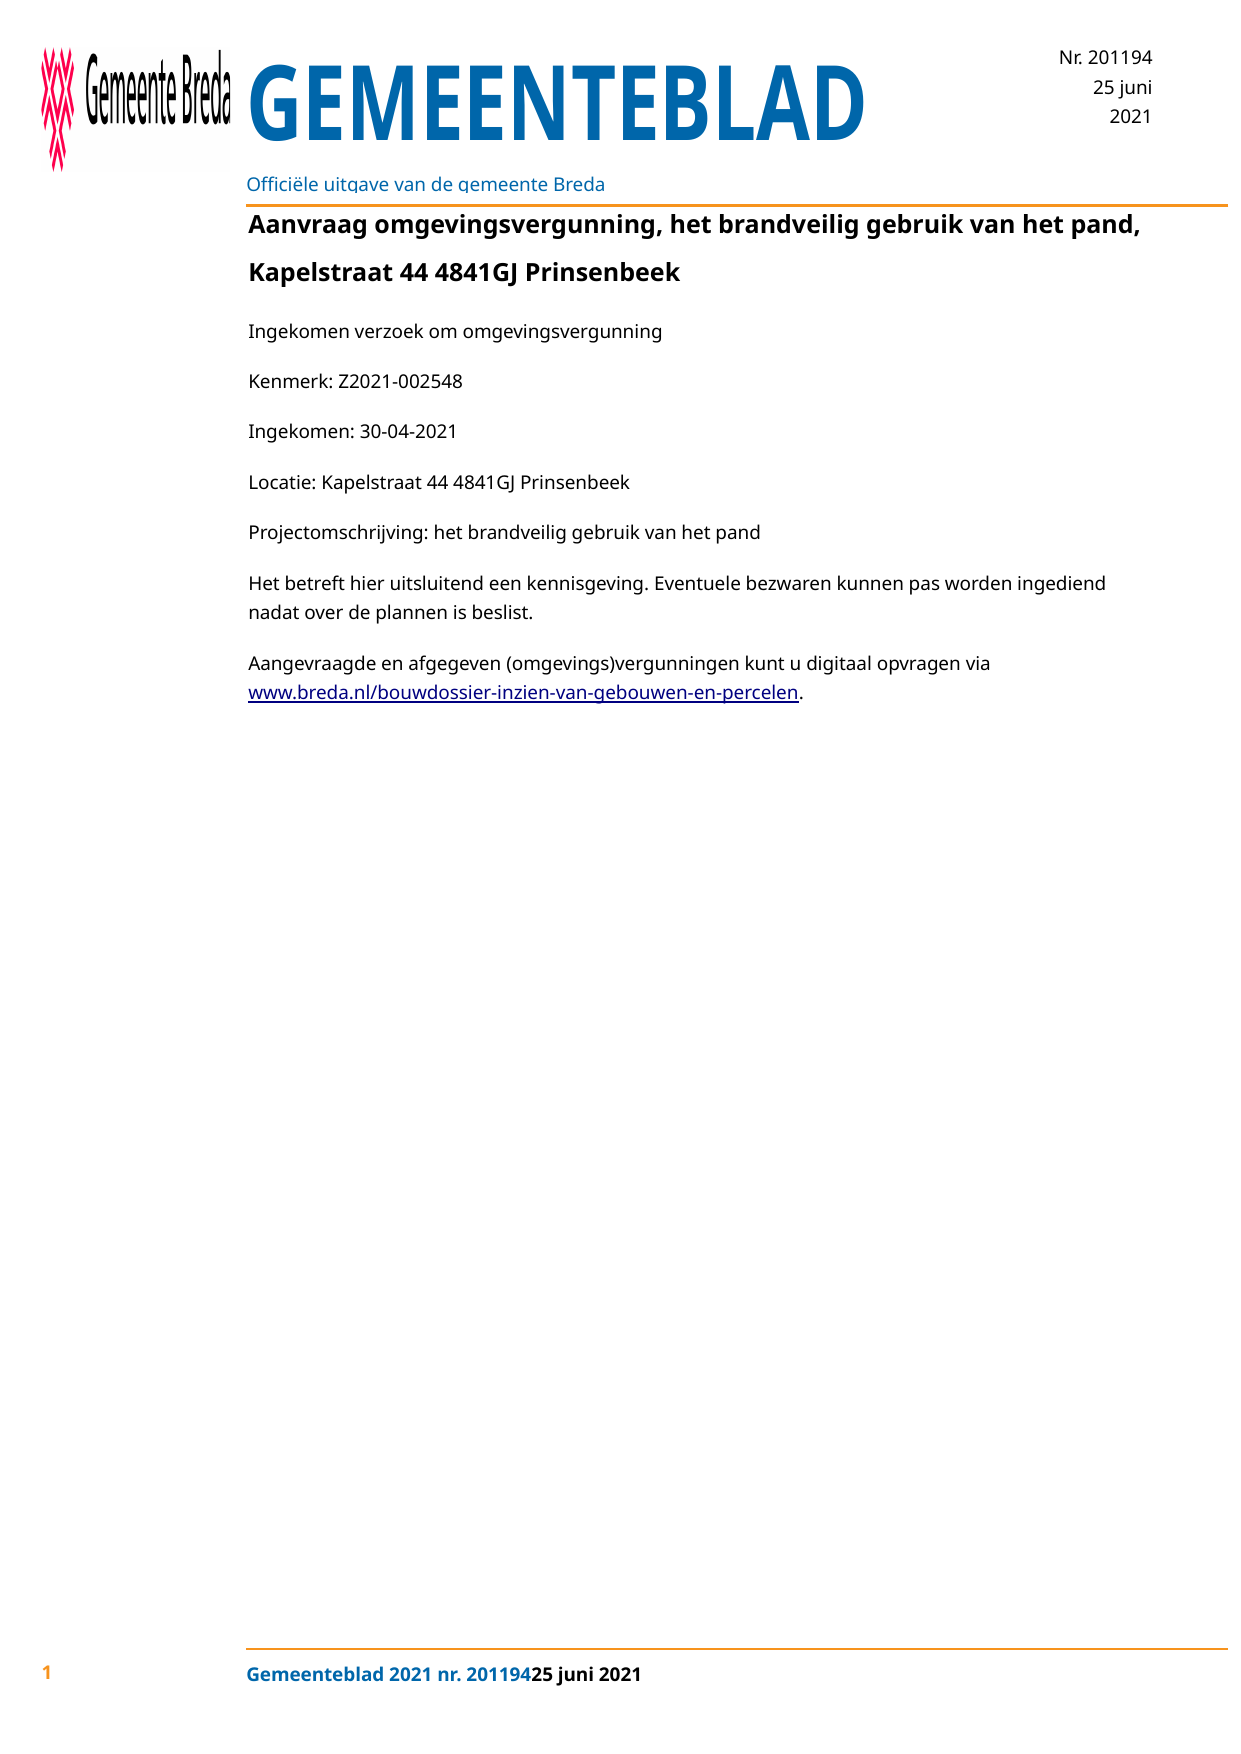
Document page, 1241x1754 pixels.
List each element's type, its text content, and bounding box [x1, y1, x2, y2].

text Projectomschrijving: het brandveilig gebruik van het pand [248, 519, 1152, 545]
text Locatie: Kapelstraat 44 4841GJ Prinsenbeek [248, 469, 1152, 495]
text Aangevraagde en afgegeven (omgevings)vergunningen kunt u digitaal opvragen via www.breda.nl/bouwdossier-inzien-van-gebouwen-en-percelen. [248, 650, 1152, 705]
text Ingekomen: 30-04-2021 [248, 419, 1152, 444]
text Het betreft hier uitsluitend een kennisgeving. Eventuele bezwaren kunnen pas worden ingediend nadat over de plannen is beslist. [248, 570, 1152, 625]
picture [41, 47, 231, 172]
text Aanvraag omgevingsvergunning, het brandveilig gebruik van het pand, Kapelstraat 44 4841GJ Prinsenbeek [248, 207, 1152, 288]
text Ingekomen verzoek om omgevingsvergunning [248, 318, 1152, 344]
text Kenmerk: Z2021-002548 [248, 368, 1152, 394]
